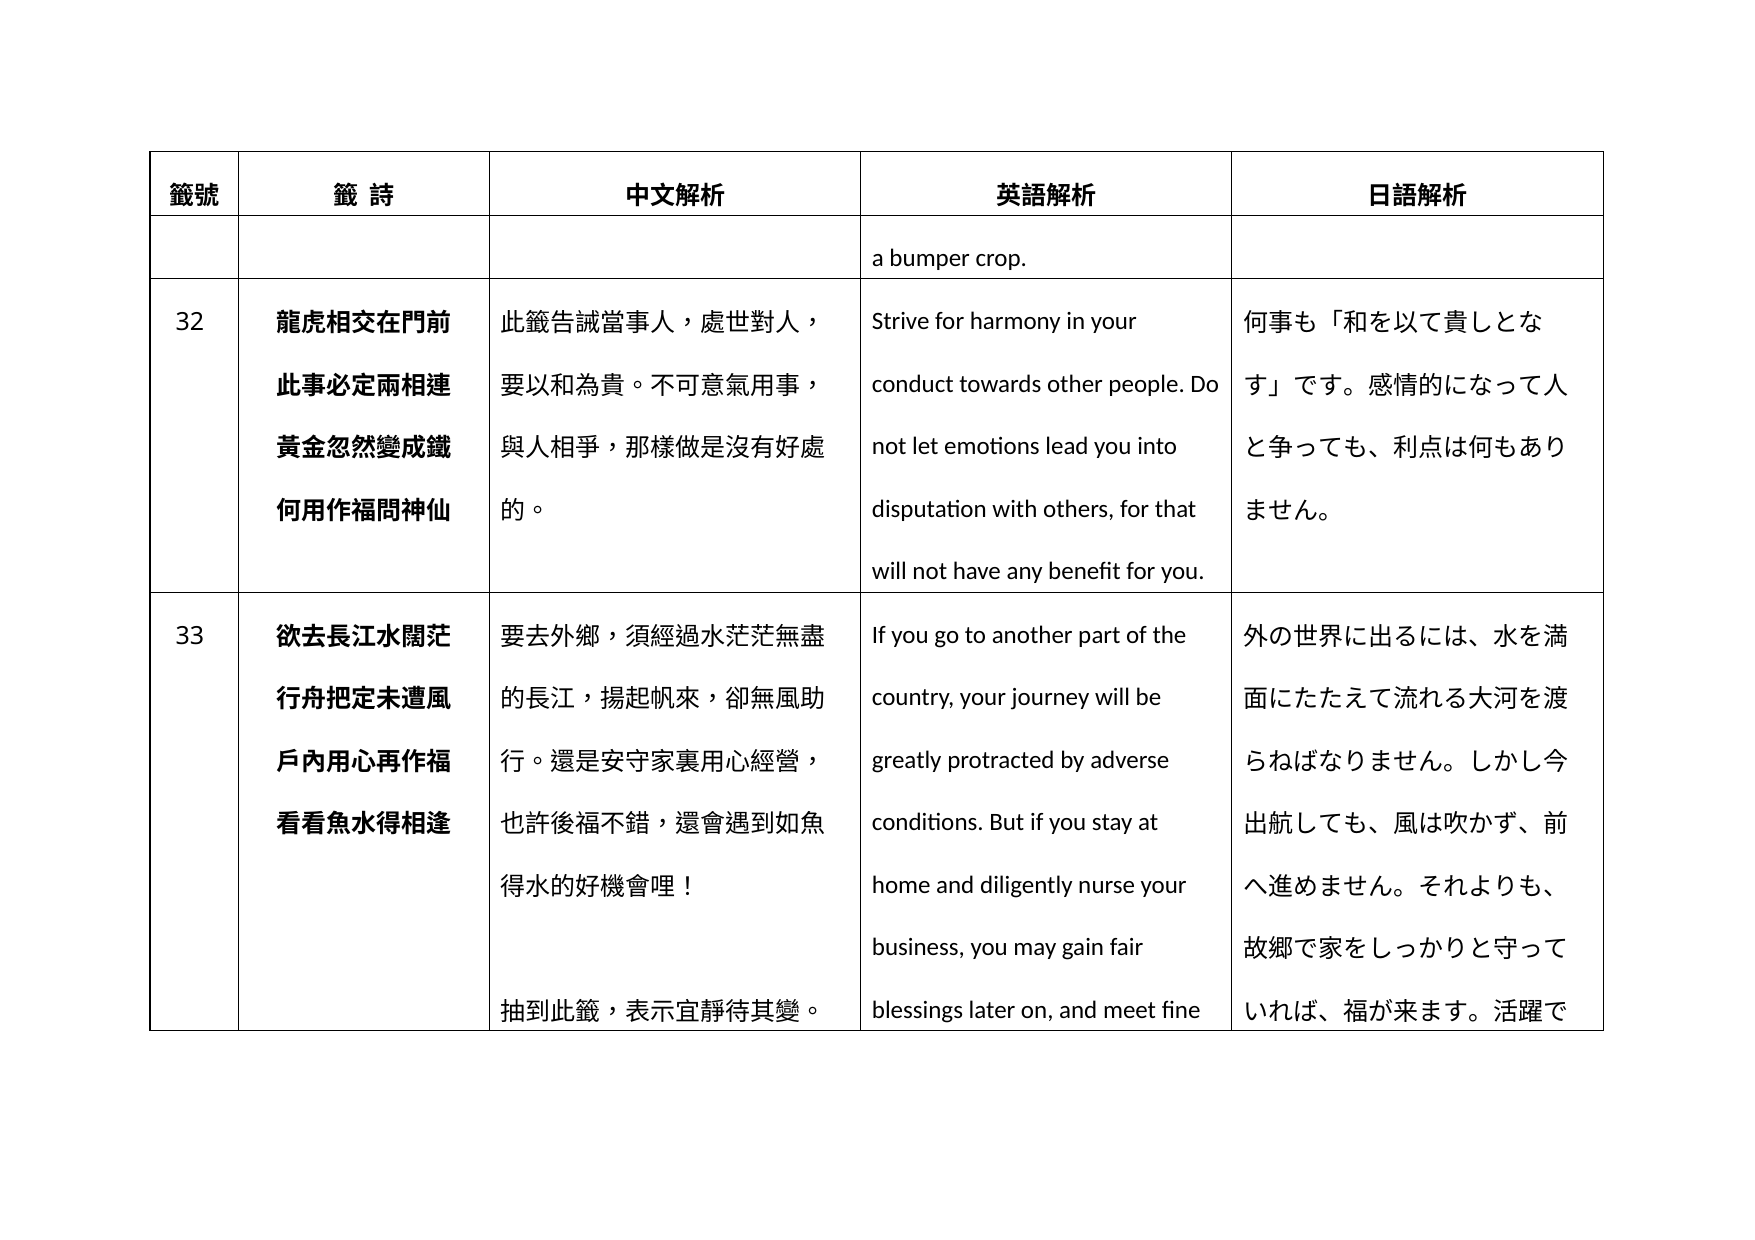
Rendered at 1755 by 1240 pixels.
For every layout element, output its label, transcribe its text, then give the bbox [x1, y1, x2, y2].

table_header 中文解析 [490, 152, 860, 214]
table_cell Strive for harmony in your conduct towards other people. Do not let emotions lead you into disputation with others, for that will not have any benefit for you. [861, 279, 1231, 592]
table_cell [151, 279, 238, 592]
table_header 籤號 [151, 152, 238, 214]
table_cell 此籤告誡當事人，處世對人，要以和為貴。不可意氣用事，與人相爭，那樣做是沒有好處的。 [490, 279, 860, 592]
table_cell 欲去長江水闊茫 行舟把定未遭風 戶內用心再作福 看看魚水得相逢 [239, 593, 489, 1030]
table_cell 要去外鄉，須經過水茫茫無盡的長江，揚起帆來，卻無風助行。還是安守家裏用心經營，也許後福不錯，還會遇到如魚得水的好機會哩！ 抽到此籤，表示宜靜待其變。 [490, 593, 860, 1030]
table_cell If you go to another part of the country, your journey will be greatly protracted by adverse conditions. But if you stay at home and diligently nurse your business, you may gain fair blessings later on, and meet fine [861, 593, 1231, 1030]
table_header 籤 詩 [239, 152, 489, 214]
table_cell 外の世界に出るには、水を満面にたたえて流れる大河を渡らねばなりません。しかし今出航しても、風は吹かず、前へ進めません。それよりも、故郷で家をしっかりと守っていれば、福が来ます。活躍で [1232, 593, 1603, 1030]
table_cell [490, 216, 860, 278]
table_cell [1232, 216, 1603, 278]
table_cell 龍虎相交在門前 此事必定兩相連 黃金忽然變成鐵 何用作福問神仙 [239, 279, 489, 592]
table_cell [151, 216, 238, 278]
table_cell 何事も「和を以て貴しとなす」です。感情的になって人と争っても、利点は何もありません。 [1232, 279, 1603, 592]
table_cell [239, 216, 489, 278]
table_header 英語解析 [861, 152, 1231, 214]
table_cell a bumper crop. [861, 216, 1231, 278]
table_header 日語解析 [1232, 152, 1603, 214]
table_cell [151, 593, 238, 1030]
